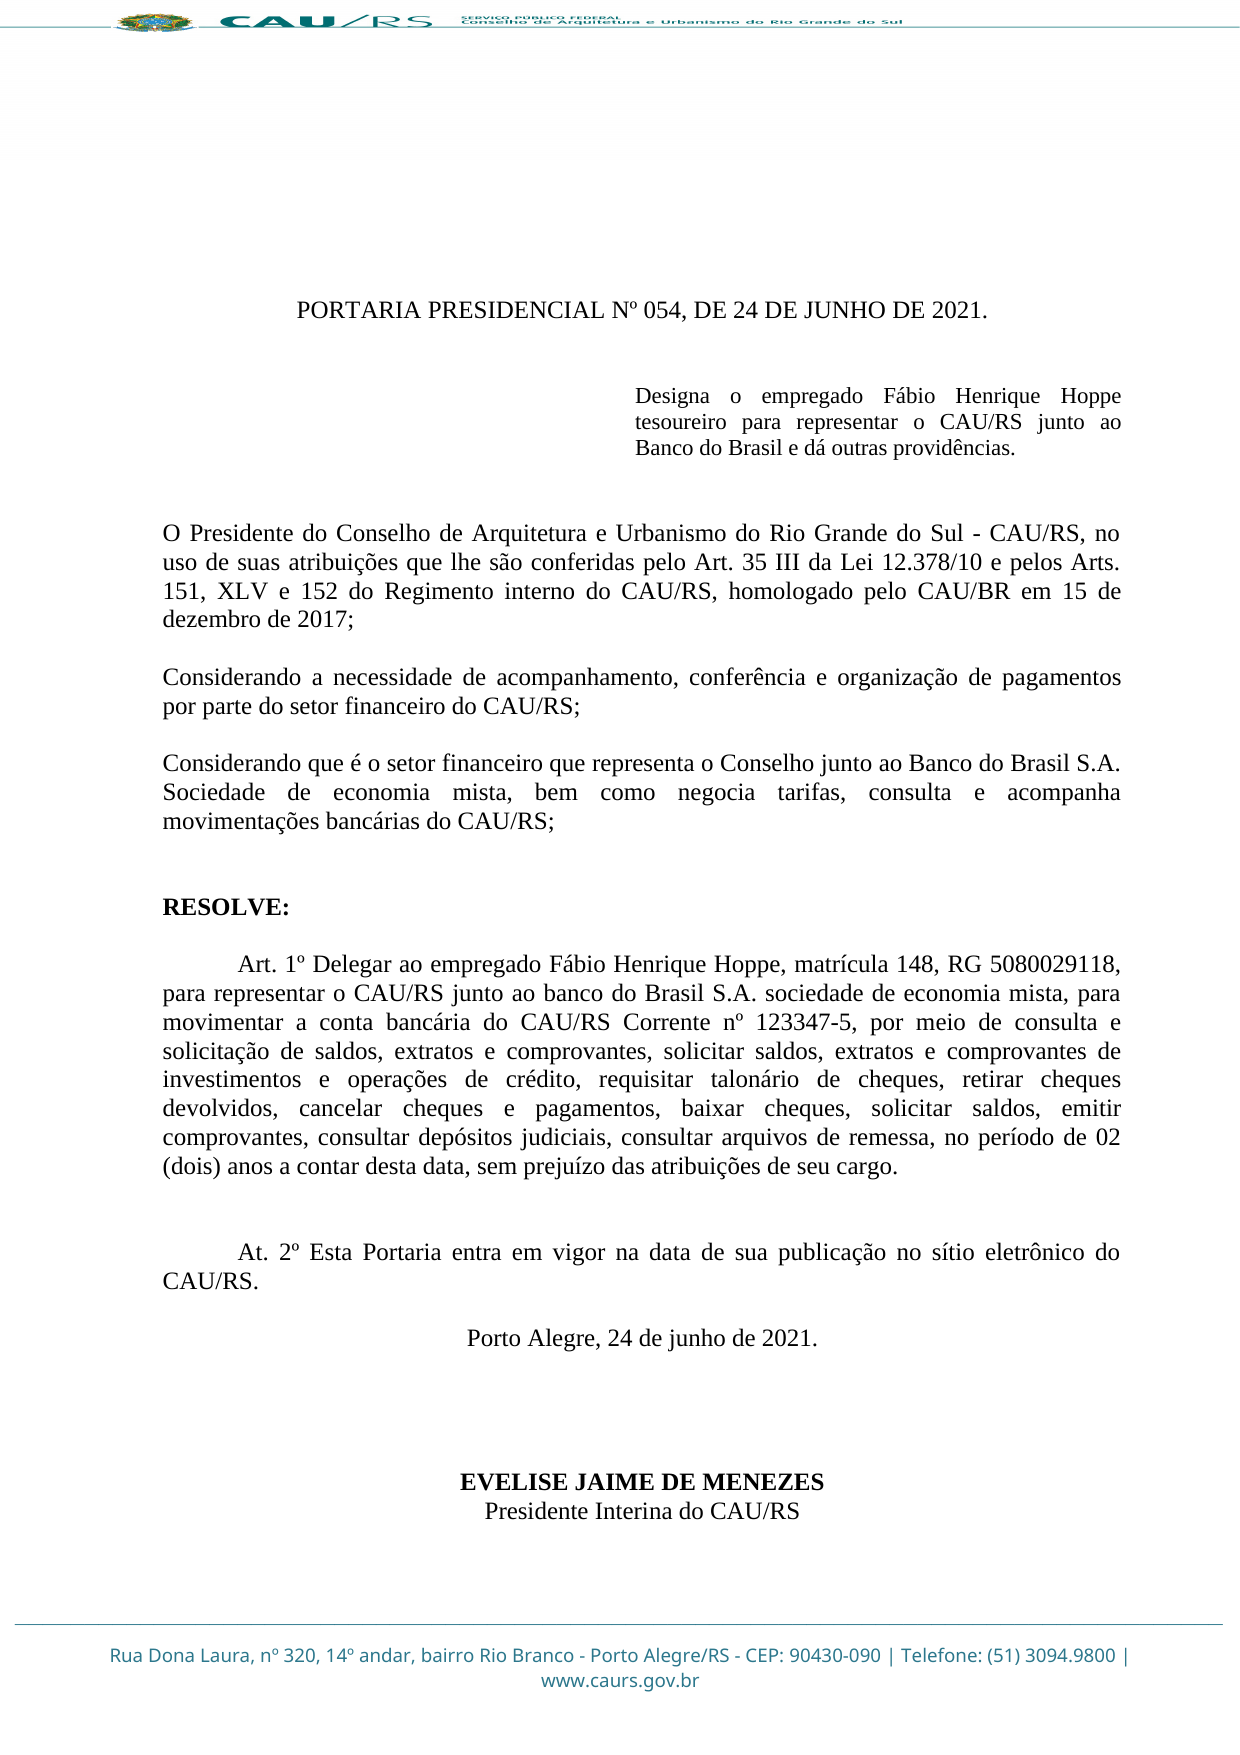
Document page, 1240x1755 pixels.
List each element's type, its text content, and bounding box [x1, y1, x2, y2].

text Considerando que é o setor financeiro que representa o Conselho junto ao Banco do Brasil S.A. Sociedade de economia mista, bem como negocia tarifas, consulta e acompanha movimentações bancárias do CAU/RS; [162, 748, 1122, 834]
text O Presidente do Conselho de Arquitetura e Urbanismo do Rio Grande do Sul - CAU/RS, no uso de suas atribuições que lhe são conferidas pelo Art. 35 III da Lei 12.378/10 e pelos Arts. 151, XLV e 152 do Regimento interno do CAU/RS, homologado pelo CAU/BR em 15 de dezembro de 2017; [162, 518, 1122, 633]
text RESOLVE: [162, 892, 1122, 921]
text At. 2º Esta Portaria entra em vigor na data de sua publicação no sítio eletrônico do CAU/RS. [162, 1237, 1122, 1294]
text Presidente Interina do CAU/RS [162, 1496, 1122, 1524]
text Considerando a necessidade de acompanhamento, conferência e organização de pagamentos por parte do setor financeiro do CAU/RS; [162, 662, 1122, 719]
text Designa o empregado Fábio Henrique Hoppe tesoureiro para representar o CAU/RS junto ao Banco do Brasil e dá outras providências. [635, 382, 1122, 461]
text Porto Alegre, 24 de junho de 2021. [162, 1323, 1122, 1352]
text EVELISE JAIME DE MENEZES [162, 1467, 1122, 1496]
text Art. 1º Delegar ao empregado Fábio Henrique Hoppe, matrícula 148, RG 5080029118, para representar o CAU/RS junto ao banco do Brasil S.A. sociedade de economia mista, para movimentar a conta bancária do CAU/RS Corrente nº 123347-5, por meio de consulta e solicitação de saldos, extratos e comprovantes, solicitar saldos, extratos e comprovantes de investimentos e operações de crédito, requisitar talonário de cheques, retirar cheques devolvidos, cancelar cheques e pagamentos, baixar cheques, solicitar saldos, emitir comprovantes, consultar depósitos judiciais, consultar arquivos de remessa, no período de 02 (dois) anos a contar desta data, sem prejuízo das atribuições de seu cargo. [162, 949, 1122, 1179]
text PORTARIA PRESIDENCIAL Nº 054, DE 24 DE JUNHO DE 2021. [162, 295, 1122, 324]
